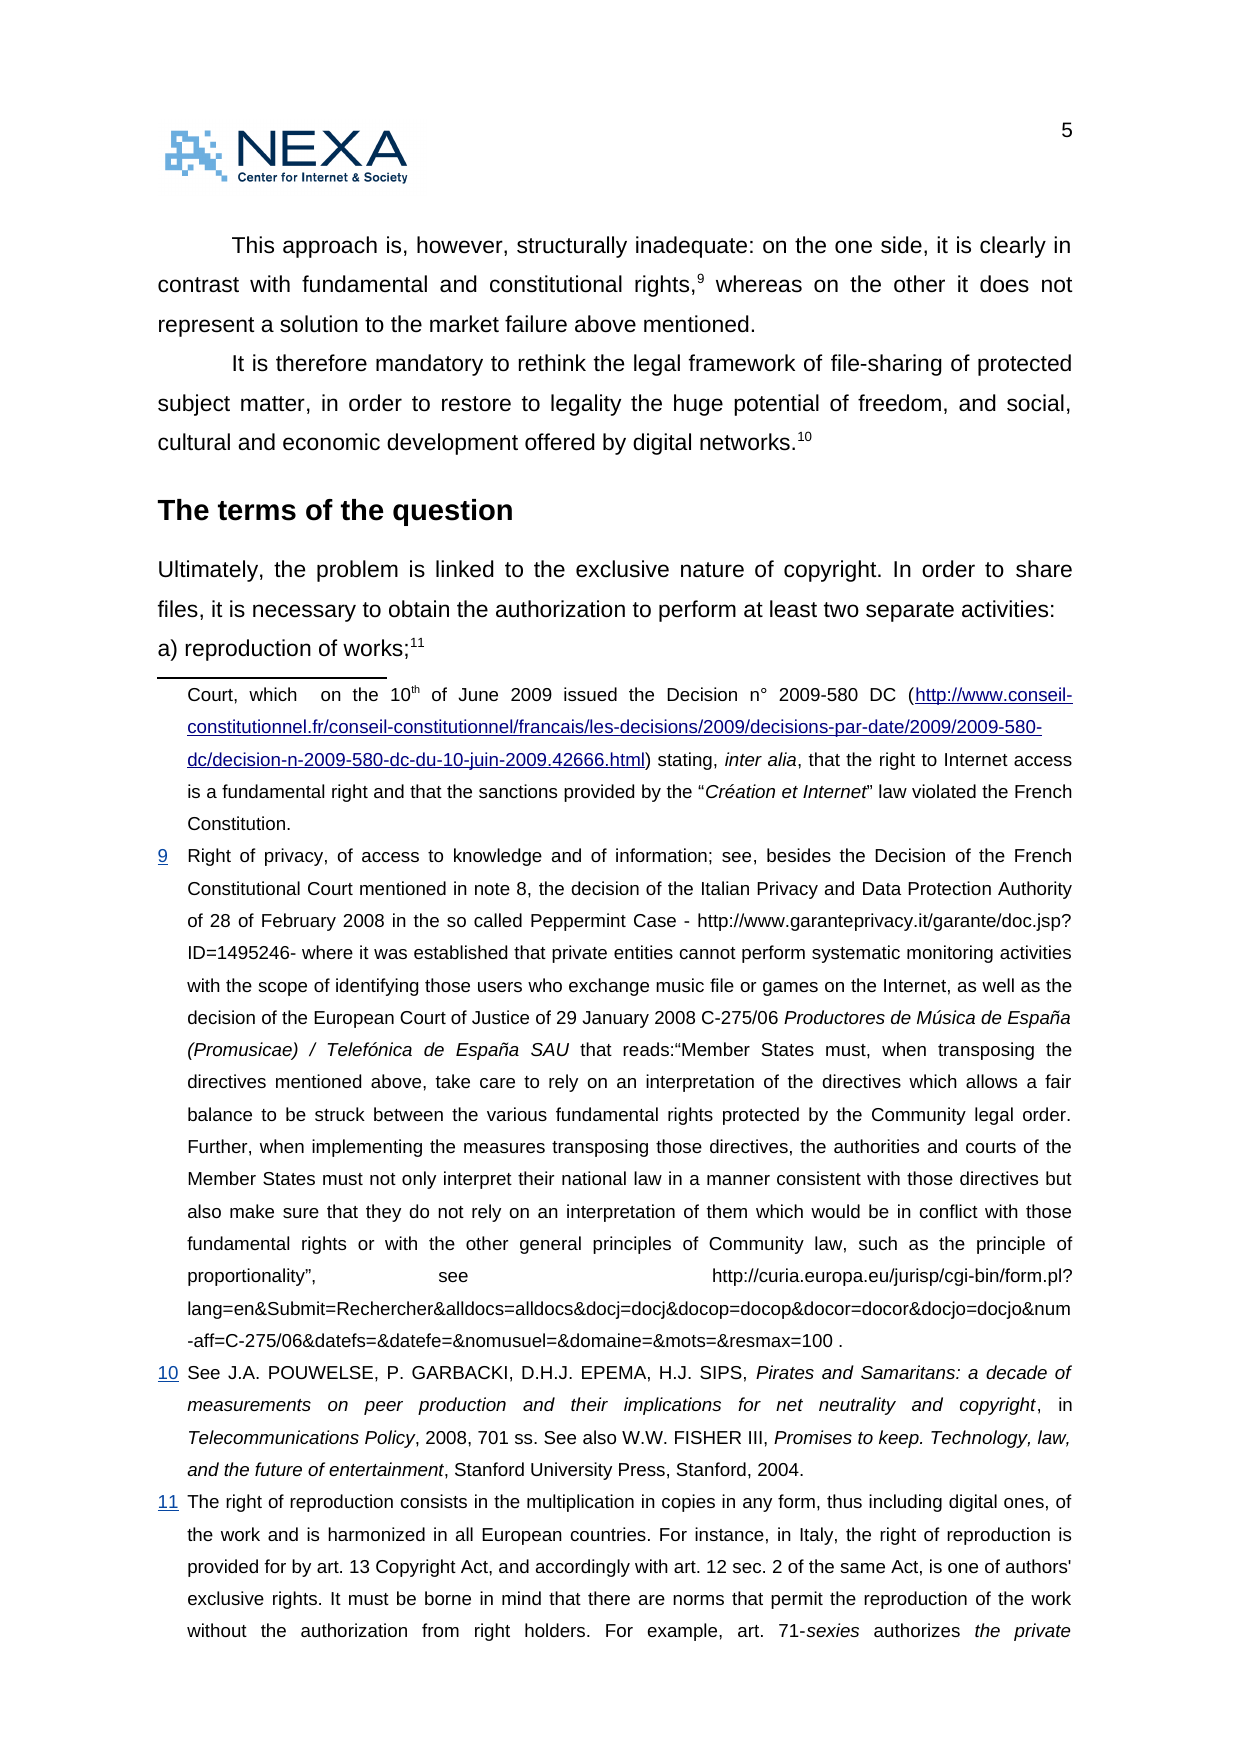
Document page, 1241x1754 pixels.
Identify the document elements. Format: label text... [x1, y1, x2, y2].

text See J.A. POUWELSE, P. GARBACKI, D.H.J. EPEMA, H.J. SIPS, Pirates and Samaritans: a decade of measurements on peer production and their implications for net neutrality and copyright, in Telecommunications Policy, 2008, 701 ss. See also W.W. FISHER III, Promises to keep. Technology, law, and the future of entertainment, Stanford University Press, Stanford, 2004. [157, 1362, 1073, 1480]
text The right of reproduction consists in the multiplication in copies in any form, thus including digital ones, of the work and is harmonized in all European countries. For instance, in Italy, the right of reproduction is provided for by art. 13 Copyright Act, and accordingly with art. 12 sec. 2 of the same Act, is one of authors' exclusive rights. It must be borne in mind that there are norms that permit the reproduction of the work without the authorization from right holders. For example, art. 71-sexies authorizes the private [157, 1491, 1073, 1642]
picture [158, 119, 427, 196]
text It is therefore mandatory to rethink the legal framework of file-sharing of protected subject matter, in order to restore to legality the huge potential of freedom, and social, cultural and economic development offered by digital networks. [157, 350, 1073, 455]
text a) reproduction of works; [157, 635, 1073, 662]
text Right of privacy, of access to knowledge and of information; see, besides the Decision of the French Constitutional Court mentioned in note 8, the decision of the Italian Privacy and Data Protection Authority of 28 of February 2008 in the so called Peppermint Case - http://www.garanteprivacy.it/garante/doc.jsp?ID=1495246- where it was established that private entities cannot perform systematic monitoring activities with the scope of identifying those users who exchange music file or games on the Internet, as well as the decision of the European Court of Justice of 29 January 2008 C-275/06 Productores de Música de España (Promusicae) / Telefónica de España SAU that reads:“Member States must, when transposing the directives mentioned above, take care to rely on an interpretation of the directives which allows a fair balance to be struck between the various fundamental rights protected by the Community legal order. Further, when implementing the measures transposing those directives, the authorities and courts of the Member States must not only interpret their national law in a manner consistent with those directives but also make sure that they do not rely on an interpretation of them which would be in conflict with those fundamental rights or with the other general principles of Community law, such as the principle of proportionality”, see http://curia.europa.eu/jurisp/cgi-bin/form.pl?lang=en&Submit=Rechercher&alldocs=alldocs&docj=docj&docop=docop&docor=docor&docjo=docjo&num-aff=C-275/06&datefs=&datefe=&nomusuel=&domaine=&mots=&resmax=100 . [157, 845, 1073, 1351]
text This approach is, however, structurally inadequate: on the one side, it is clearly in contrast with fundamental and constitutional rights, whereas on the other it does not represent a solution to the market failure above mentioned. [157, 232, 1073, 337]
text Court, which on the 10th of June 2009 issued the Decision n° 2009-580 DC (http://www.conseil-constitutionnel.fr/conseil-constitutionnel/francais/les-decisions/2009/decisions-par-date/2009/2009-580-dc/decision-n-2009-580-dc-du-10-juin-2009.42666.html) stating, inter alia, that the right to Internet access is a fundamental right and that the sanctions provided by the “Création et Internet” law violated the French Constitution. [157, 684, 1073, 834]
text Ultimately, the problem is linked to the exclusive nature of copyright. In order to share files, it is necessary to obtain the authorization to perform at least two separate activities: [157, 556, 1073, 622]
subtitle The terms of the question [157, 493, 1073, 527]
